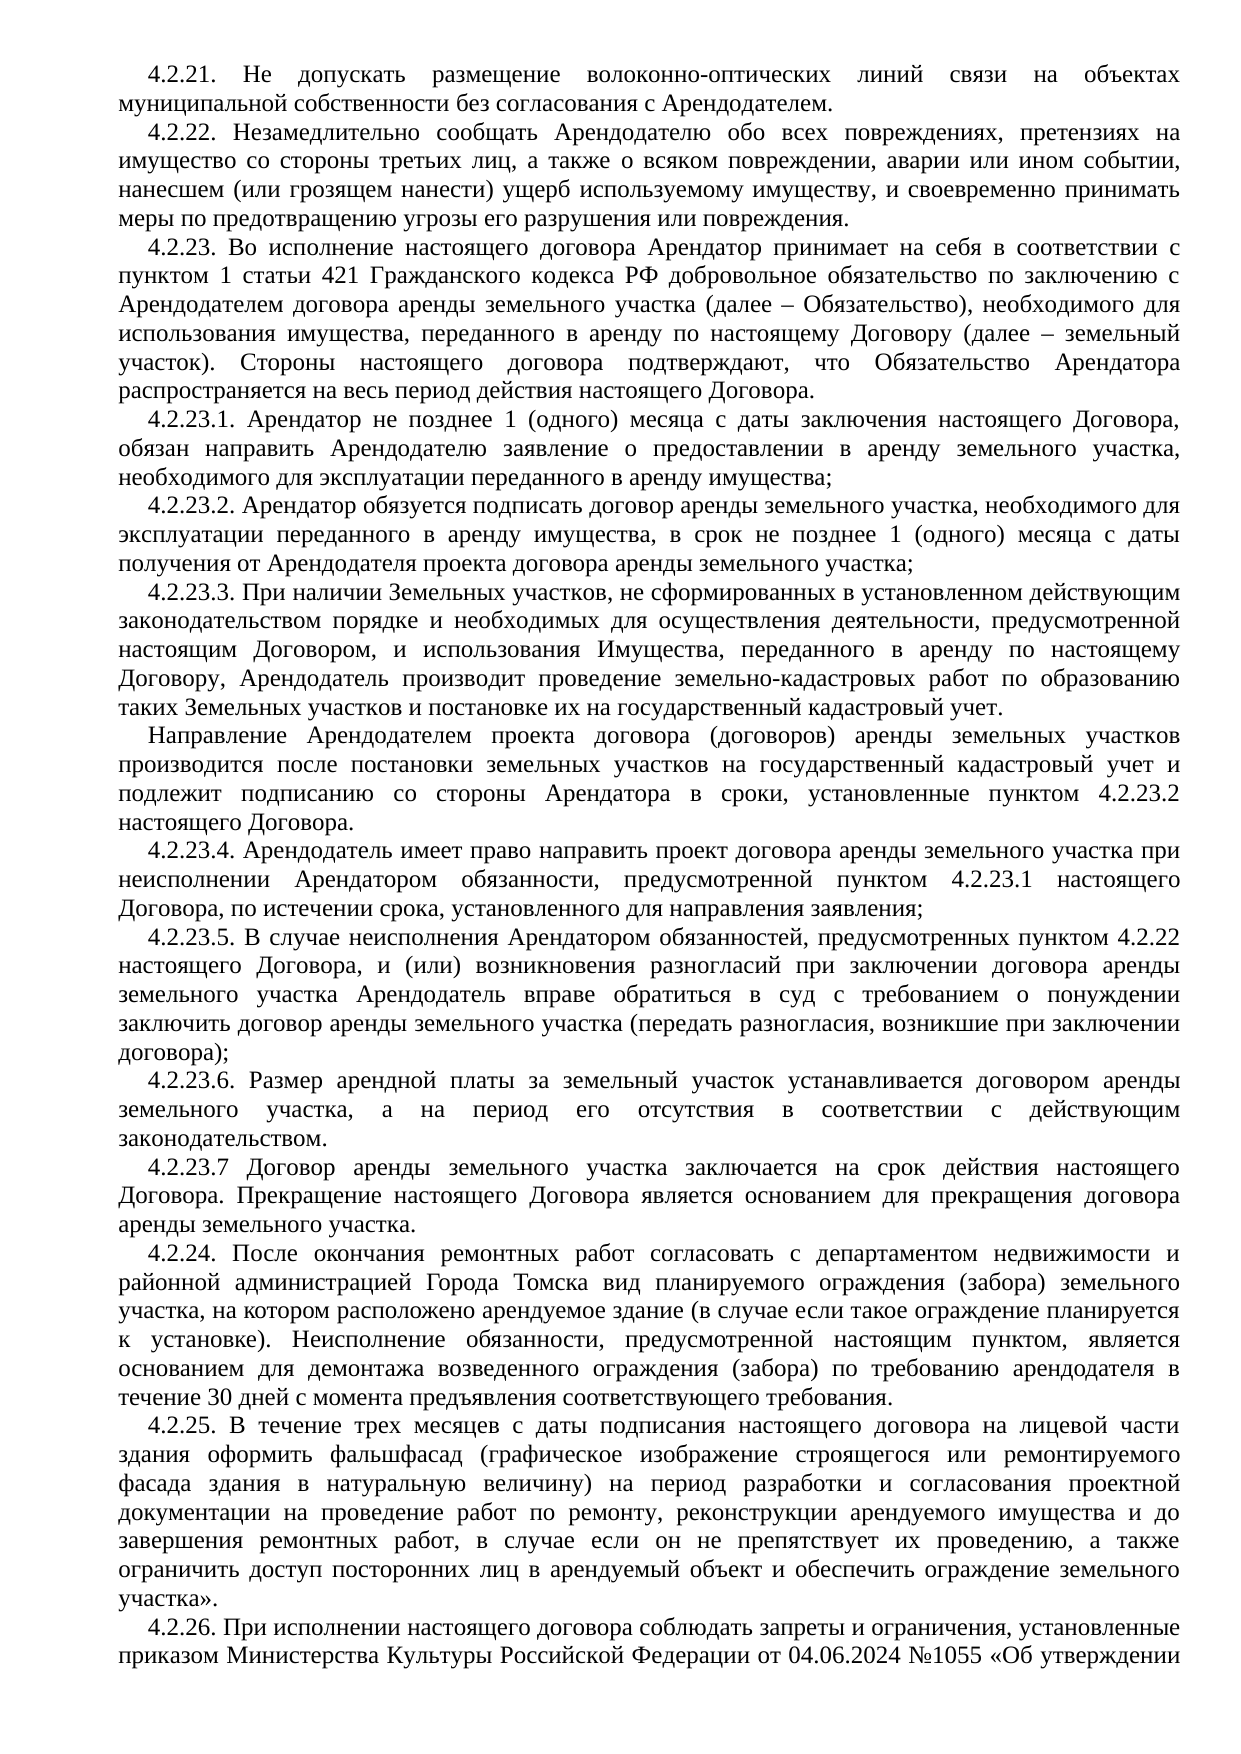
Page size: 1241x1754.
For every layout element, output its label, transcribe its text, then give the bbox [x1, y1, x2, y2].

text Направление Арендодателем проекта договора (договоров) аренды земельных участков производится после постановки земельных участков на государственный кадастровый учет и подлежит подписанию со стороны Арендатора в сроки, установленные пунктом 4.2.23.2 настоящего Договора. [118, 720, 1181, 835]
text 4.2.21. Не допускать размещение волоконно-оптических линий связи на объектах муниципальной собственности без согласования с Арендодателем. [118, 59, 1181, 117]
text 4.2.25. В течение трех месяцев с даты подписания настоящего договора на лицевой части здания оформить фальшфасад (графическое изображение строящегося или ремонтируемого фасада здания в натуральную величину) на период разработки и согласования проектной документации на проведение работ по ремонту, реконструкции арендуемого имущества и до завершения ремонтных работ, в случае если он не препятствует их проведению, а также ограничить доступ посторонних лиц в арендуемый объект и обеспечить ограждение земельного участка». [118, 1410, 1181, 1612]
text 4.2.23.1. Арендатор не позднее 1 (одного) месяца с даты заключения настоящего Договора, обязан направить Арендодателю заявление о предоставлении в аренду земельного участка, необходимого для эксплуатации переданного в аренду имущества; [118, 404, 1181, 490]
text 4.2.23. Во исполнение настоящего договора Арендатор принимает на себя в соответствии с пунктом 1 статьи 421 Гражданского кодекса РФ добровольное обязательство по заключению с Арендодателем договора аренды земельного участка (далее – Обязательство), необходимого для использования имущества, переданного в аренду по настоящему Договору (далее – земельный участок). Стороны настоящего договора подтверждают, что Обязательство Арендатора распространяется на весь период действия настоящего Договора. [118, 232, 1181, 404]
text 4.2.23.2. Арендатор обязуется подписать договор аренды земельного участка, необходимого для эксплуатации переданного в аренду имущества, в срок не позднее 1 (одного) месяца с даты получения от Арендодателя проекта договора аренды земельного участка; [118, 490, 1181, 577]
text 4.2.23.3. При наличии Земельных участков, не сформированных в установленном действующим законодательством порядке и необходимых для осуществления деятельности, предусмотренной настоящим Договором, и использования Имущества, переданного в аренду по настоящему Договору, Арендодатель производит проведение земельно-кадастровых работ по образованию таких Земельных участков и постановке их на государственный кадастровый учет. [118, 577, 1181, 720]
text 4.2.23.5. В случае неисполнения Арендатором обязанностей, предусмотренных пунктом 4.2.22 настоящего Договора, и (или) возникновения разногласий при заключении договора аренды земельного участка Арендодатель вправе обратиться в суд с требованием о понуждении заключить договор аренды земельного участка (передать разногласия, возникшие при заключении договора); [118, 922, 1181, 1065]
text 4.2.24. После окончания ремонтных работ согласовать с департаментом недвижимости и районной администрацией Города Томска вид планируемого ограждения (забора) земельного участка, на котором расположено арендуемое здание (в случае если такое ограждение планируется к установке). Неисполнение обязанности, предусмотренной настоящим пунктом, является основанием для демонтажа возведенного ограждения (забора) по требованию арендодателя в течение 30 дней с момента предъявления соответствующего требования. [118, 1238, 1181, 1410]
text 4.2.23.7 Договор аренды земельного участка заключается на срок действия настоящего Договора. Прекращение настоящего Договора является основанием для прекращения договора аренды земельного участка. [118, 1152, 1181, 1238]
text 4.2.23.4. Арендодатель имеет право направить проект договора аренды земельного участка при неисполнении Арендатором обязанности, предусмотренной пунктом 4.2.23.1 настоящего Договора, по истечении срока, установленного для направления заявления; [118, 835, 1181, 922]
text 4.2.26. При исполнении настоящего договора соблюдать запреты и ограничения, установленные приказом Министерства Культуры Российской Федерации от 04.06.2024 №1055 «Об утверждении [118, 1612, 1181, 1669]
text 4.2.23.6. Размер арендной платы за земельный участок устанавливается договором аренды земельного участка, а на период его отсутствия в соответствии с действующим законодательством. [118, 1065, 1181, 1152]
text 4.2.22. Незамедлительно сообщать Арендодателю обо всех повреждениях, претензиях на имущество со стороны третьих лиц, а также о всяком повреждении, аварии или ином событии, нанесшем (или грозящем нанести) ущерб используемому имуществу, и своевременно принимать меры по предотвращению угрозы его разрушения или повреждения. [118, 117, 1181, 232]
